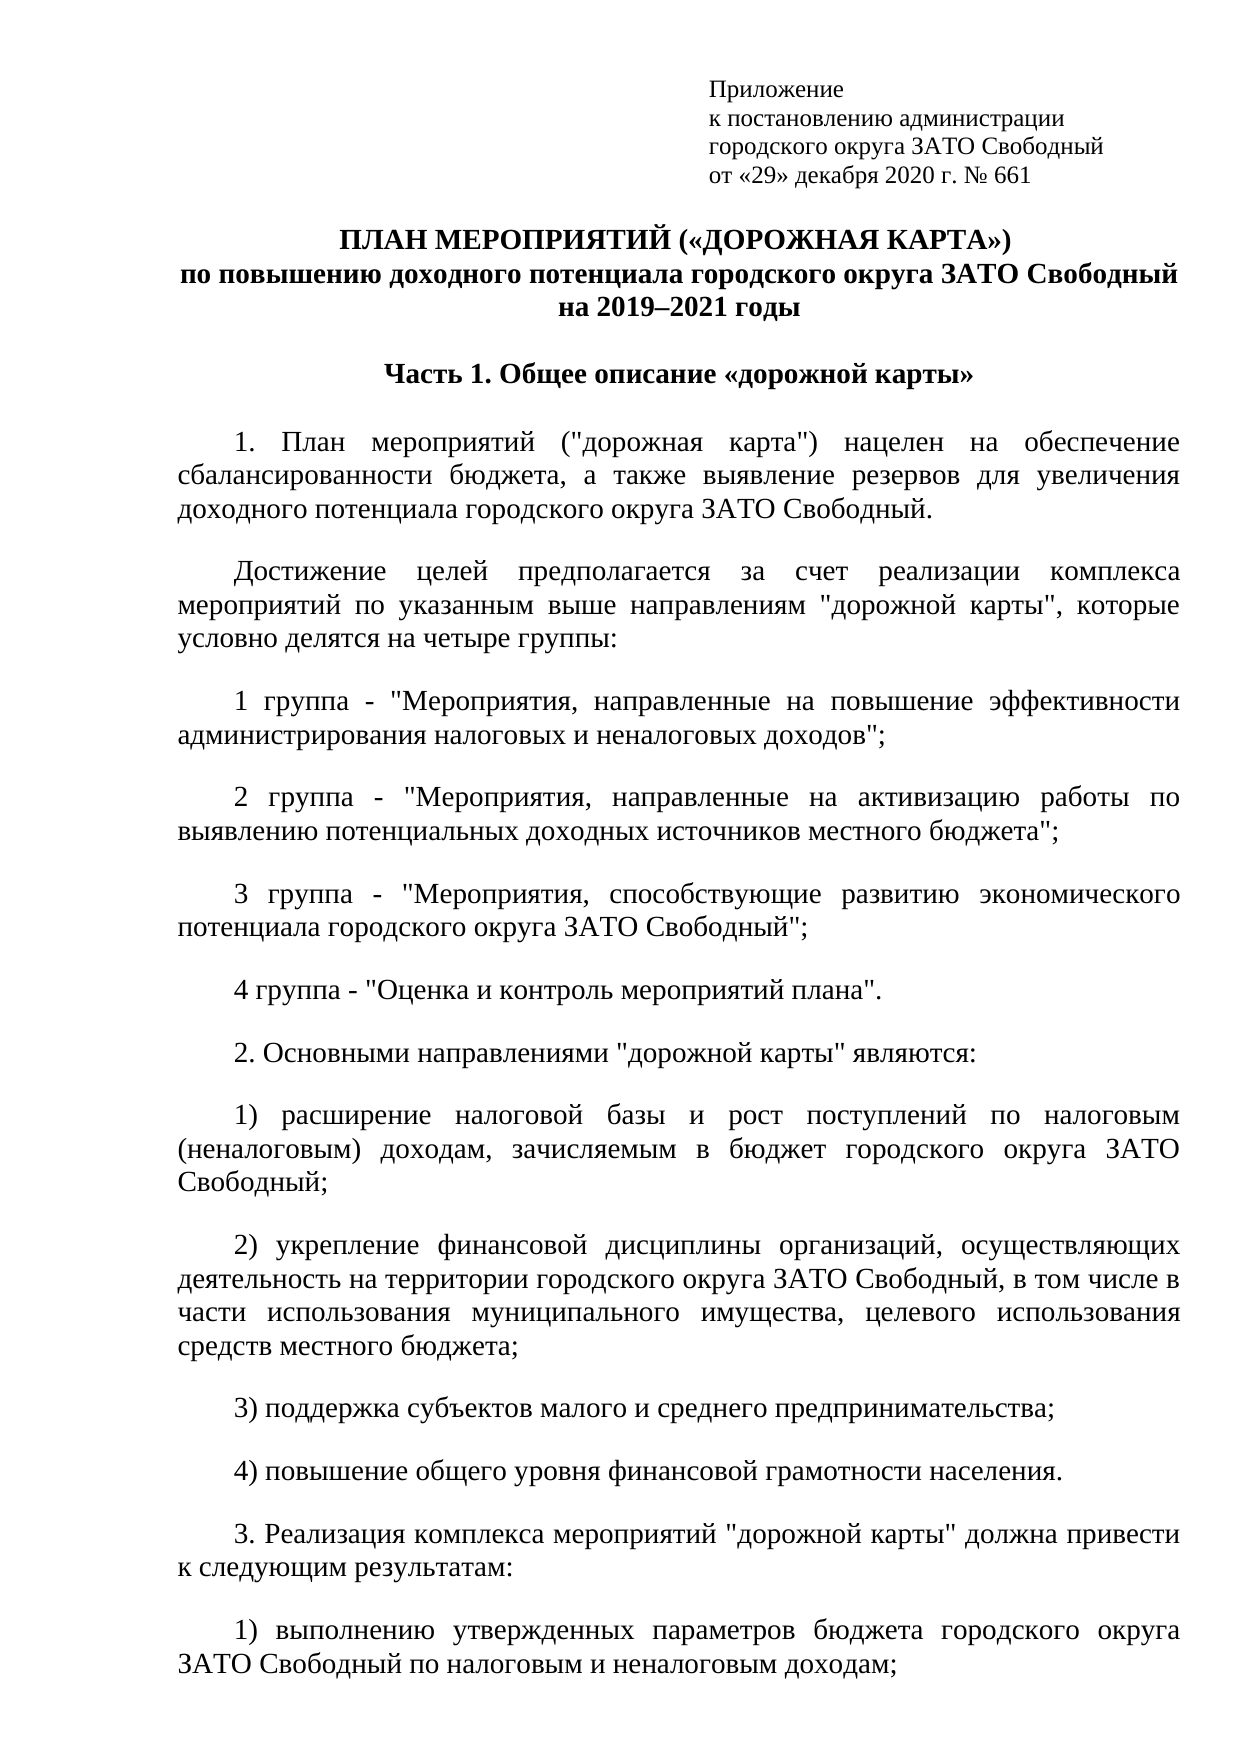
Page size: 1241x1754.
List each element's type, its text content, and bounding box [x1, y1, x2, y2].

text 3. Реализация комплекса мероприятий "дорожной карты" должна привести к следующим результатам: [177, 1516, 1181, 1583]
subtitle Часть 1. Общее описание «дорожной карты» [177, 357, 1181, 390]
text Достижение целей предполагается за счет реализации комплекса мероприятий по указанным выше направлениям "дорожной карты", которые условно делятся на четыре группы: [177, 553, 1181, 654]
text 2 группа - "Мероприятия, направленные на активизацию работы по выявлению потенциальных доходных источников местного бюджета"; [177, 779, 1181, 847]
text 1) выполнению утвержденных параметров бюджета городского округа ЗАТО Свободный по налоговым и неналоговым доходам; [177, 1612, 1181, 1679]
subtitle по повышению доходного потенциала городского округа ЗАТО Свободный [177, 256, 1181, 289]
text Приложение [177, 74, 1181, 103]
text 3 группа - "Мероприятия, способствующие развитию экономического потенциала городского округа ЗАТО Свободный"; [177, 876, 1181, 943]
text к постановлению администрации [177, 103, 1181, 131]
text 4) повышение общего уровня финансовой грамотности населения. [177, 1453, 1181, 1487]
text от «29» декабря 2020 г. № 661 [709, 160, 1181, 189]
text 2. Основными направлениями "дорожной карты" являются: [177, 1035, 1181, 1068]
text 3) поддержка субъектов малого и среднего предпринимательства; [177, 1391, 1181, 1424]
subtitle на 2019–2021 годы [177, 289, 1181, 323]
text городского округа ЗАТО Свободный [177, 131, 1181, 160]
text 2) укрепление финансовой дисциплины организаций, осуществляющих деятельность на территории городского округа ЗАТО Свободный, в том числе в части использования муниципального имущества, целевого использования средств местного бюджета; [177, 1227, 1181, 1361]
text 4 группа - "Оценка и контроль мероприятий плана". [177, 972, 1181, 1006]
text 1. План мероприятий ("дорожная карта") нацелен на обеспечение сбалансированности бюджета, а также выявление резервов для увеличения доходного потенциала городского округа ЗАТО Свободный. [177, 424, 1181, 524]
text 1) расширение налоговой базы и рост поступлений по налоговым (неналоговым) доходам, зачисляемым в бюджет городского округа ЗАТО Свободный; [177, 1097, 1181, 1198]
subtitle ПЛАН МЕРОПРИЯТИЙ («ДОРОЖНАЯ КАРТА») [177, 222, 1181, 256]
text 1 группа - "Мероприятия, направленные на повышение эффективности администрирования налоговых и неналоговых доходов"; [177, 683, 1181, 750]
